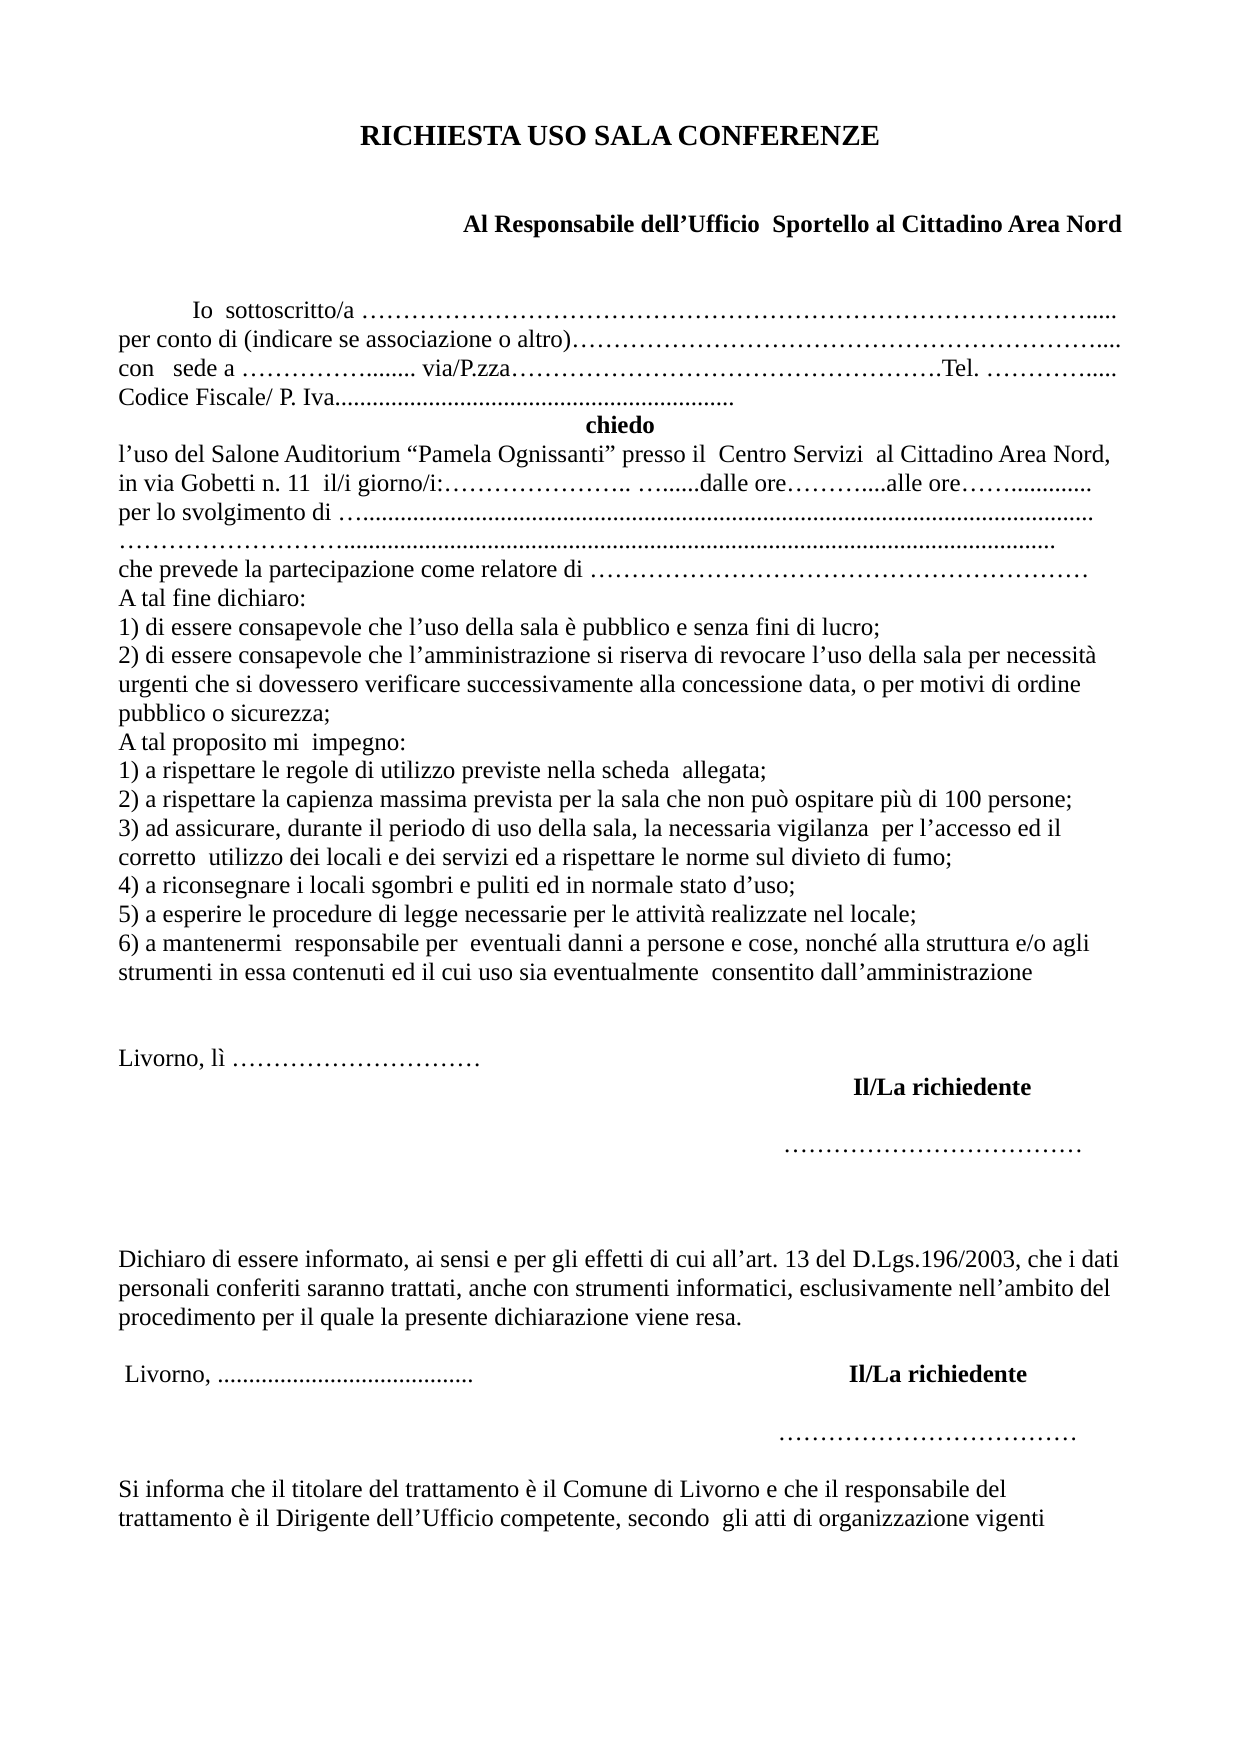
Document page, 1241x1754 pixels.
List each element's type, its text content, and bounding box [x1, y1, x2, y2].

text Dichiaro di essere informato, ai sensi e per gli effetti di cui all’art. 13 del D.Lgs.196/2003, che i dati personali conferiti saranno trattati, anche con strumenti informatici, esclusivamente nell’ambito del procedimento per il quale la presente dichiarazione viene resa. [118, 1244, 1122, 1330]
text 2) di essere consapevole che l’amministrazione si riserva di revocare l’uso della sala per necessità urgenti che si dovessero verificare successivamente alla concessione data, o per motivi di ordine pubblico o sicurezza; [118, 640, 1122, 727]
text Livorno, ......................................... Il/La richiedente [118, 1359, 1122, 1388]
text 2) a rispettare la capienza massima prevista per la sala che non può ospitare più di 100 persone; [118, 784, 1122, 813]
text 6) a mantenermi responsabile per eventuali danni a persone e cose, nonché alla struttura e/o agli strumenti in essa contenuti ed il cui uso sia eventualmente consentito dall’amministrazione [118, 928, 1122, 985]
text Il/La richiedente [118, 1072, 1122, 1100]
text A tal fine dichiaro: [118, 583, 1122, 612]
text l’uso del Salone Auditorium “Pamela Ognissanti” presso il Centro Servizi al Cittadino Area Nord, in via Gobetti n. 11 il/i giorno/i:………………….. …......dalle ore………....alle ore……............. per lo svolgimento di ….....................................................................................................................……………………….................................................................................................................. [118, 439, 1122, 554]
text 5) a esperire le procedure di legge necessarie per le attività realizzate nel locale; [118, 899, 1122, 928]
text con sede a ……………........ via/P.zza…………………………………………….Tel. …………..... [118, 353, 1122, 382]
text A tal proposito mi impegno: [118, 727, 1122, 755]
text per conto di (indicare se associazione o altro)……………………………………………………….... [118, 324, 1122, 353]
text Io sottoscritto/a ……………………………………………………………………………..... [118, 295, 1122, 324]
text Al Responsabile dell’Ufficio Sportello al Cittadino Area Nord [118, 209, 1122, 238]
text Livorno, lì ………………………… [118, 1043, 1122, 1072]
text Codice Fiscale/ P. Iva................................................................ [118, 382, 1122, 410]
text chiedo [118, 410, 1122, 439]
text 4) a riconsegnare i locali sgombri e puliti ed in normale stato d’uso; [118, 870, 1122, 899]
text Si informa che il titolare del trattamento è il Comune di Livorno e che il responsabile del trattamento è il Dirigente dell’Ufficio competente, secondo gli atti di organizzazione vigenti [118, 1474, 1122, 1532]
text 1) a rispettare le regole di utilizzo previste nella scheda allegata; [118, 755, 1122, 784]
text ……………………………… [118, 1417, 1122, 1445]
text che prevede la partecipazione come relatore di …………………………………………………… [118, 554, 1122, 583]
text 1) di essere consapevole che l’uso della sala è pubblico e senza fini di lucro; [118, 612, 1122, 640]
text 3) ad assicurare, durante il periodo di uso della sala, la necessaria vigilanza per l’accesso ed il corretto utilizzo dei locali e dei servizi ed a rispettare le norme sul divieto di fumo; [118, 813, 1122, 870]
text ……………………………… [118, 1100, 1122, 1215]
text RICHIESTA USO SALA CONFERENZE [118, 118, 1122, 152]
